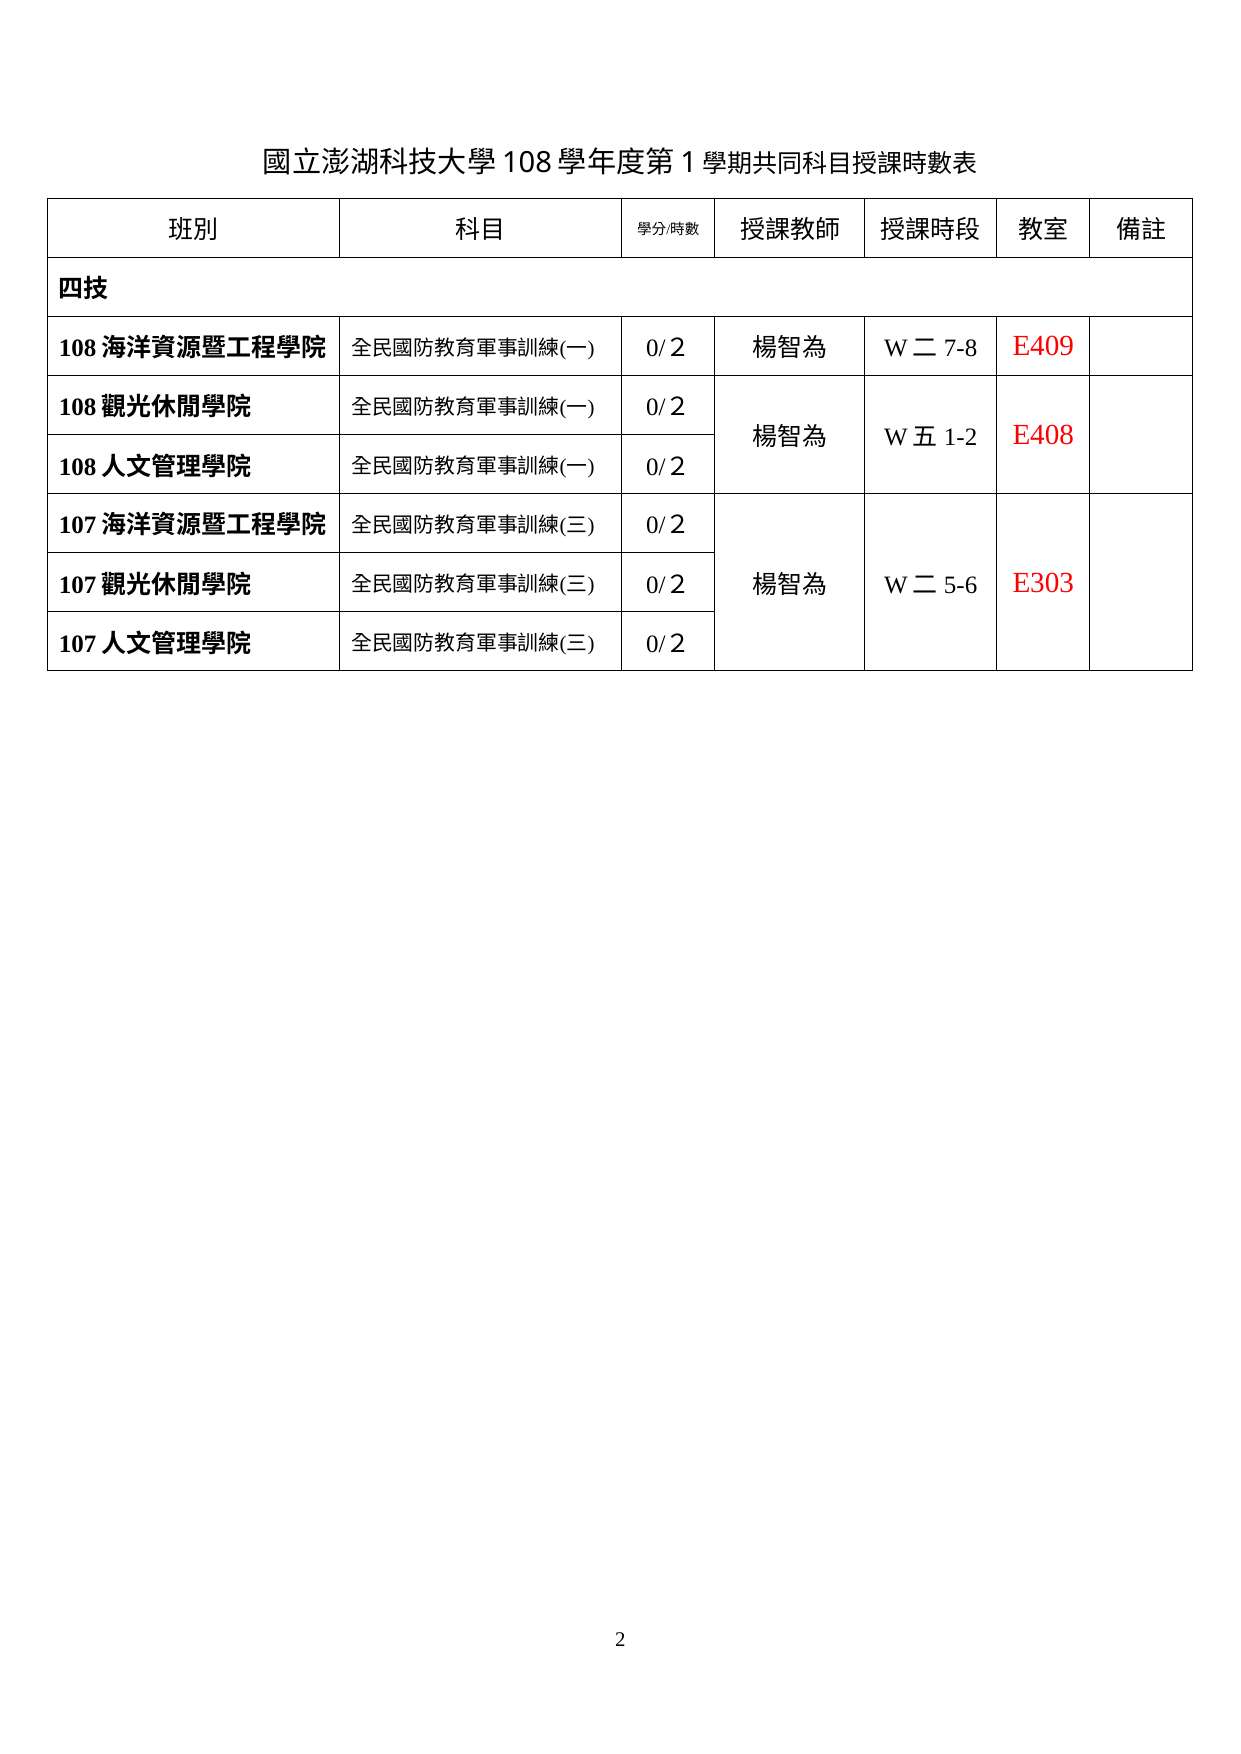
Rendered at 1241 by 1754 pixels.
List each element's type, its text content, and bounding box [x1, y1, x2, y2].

table_header 學分/時數 [622, 199, 714, 257]
table_cell 全民國防教育軍事訓練(一) [340, 435, 621, 493]
table_cell 0/２ [622, 612, 714, 670]
table_cell W五 1-2 [865, 376, 996, 493]
table_header 科目 [340, 199, 621, 257]
table_cell 四技 [48, 258, 1192, 316]
table_cell 0/２ [622, 494, 714, 552]
table_cell E408 [997, 376, 1089, 493]
table_cell W二 7-8 [865, 317, 996, 375]
table_cell 108海洋資源暨工程學院 [48, 317, 339, 375]
table_cell 全民國防教育軍事訓練(三) [340, 612, 621, 670]
table_header 教室 [997, 199, 1089, 257]
table_cell 107觀光休閒學院 [48, 553, 339, 611]
table_cell 107海洋資源暨工程學院 [48, 494, 339, 552]
table_cell E303 [997, 494, 1089, 670]
table_cell 107人文管理學院 [48, 612, 339, 670]
table_cell 楊智為 [715, 317, 864, 375]
text 國立澎湖科技大學108學年度第1學期共同科目授課時數表 [59, 123, 1181, 198]
table_cell 0/２ [622, 317, 714, 375]
table_header 班別 [48, 199, 339, 257]
table_header 授課教師 [715, 199, 864, 257]
table_cell 0/２ [622, 435, 714, 493]
table_cell 全民國防教育軍事訓練(一) [340, 317, 621, 375]
table_cell 楊智為 [715, 376, 864, 493]
table_cell [1090, 376, 1192, 493]
table_cell 楊智為 [715, 494, 864, 670]
table_header 授課時段 [865, 199, 996, 257]
table_header 備註 [1090, 199, 1192, 257]
table_cell [1090, 494, 1192, 670]
table_cell W二 5-6 [865, 494, 996, 670]
table_cell 全民國防教育軍事訓練(三) [340, 553, 621, 611]
table_cell E409 [997, 317, 1089, 375]
table_cell 全民國防教育軍事訓練(一) [340, 376, 621, 434]
table_cell 108觀光休閒學院 [48, 376, 339, 434]
table_cell 0/２ [622, 376, 714, 434]
table_cell 0/２ [622, 553, 714, 611]
table_cell [1090, 317, 1192, 375]
table_cell 全民國防教育軍事訓練(三) [340, 494, 621, 552]
table_cell 108人文管理學院 [48, 435, 339, 493]
